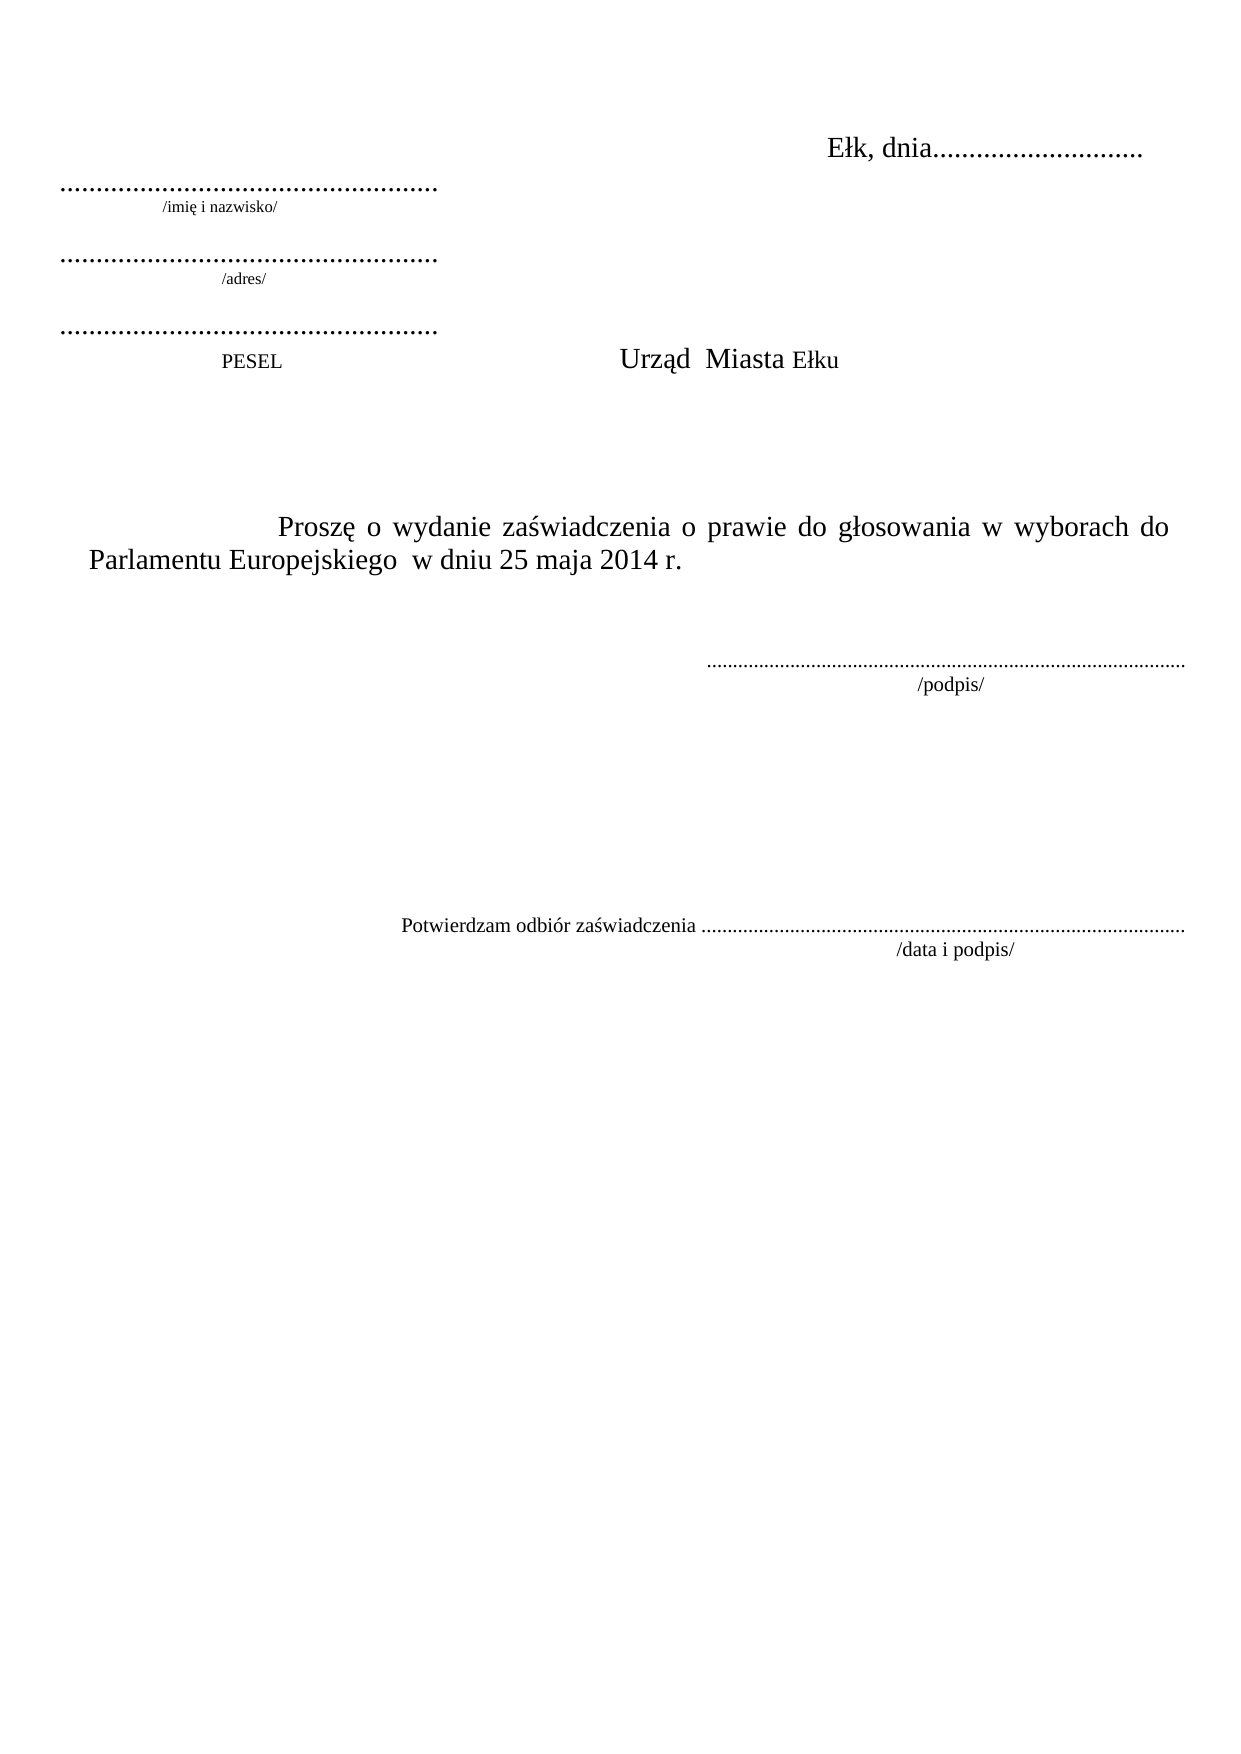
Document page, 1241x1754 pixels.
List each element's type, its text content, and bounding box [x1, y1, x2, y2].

text PESEL Urząd Miasta Ełku [59, 341, 1211, 374]
text Ełk, dnia............................. [59, 130, 1211, 164]
text ............................................................................................ [59, 648, 1211, 672]
text /data i podpis/ [59, 937, 1211, 961]
subtitle Proszę o wydanie zaświadczenia o prawie do głosowania w wyborach do Parlamentu Europejskiego w dniu 25 maja 2014 r. [89, 509, 1172, 576]
text /adres/ [59, 269, 1211, 288]
text .................................................... [59, 307, 1211, 341]
text /imię i nazwisko/ [59, 197, 1211, 216]
text .................................................... [59, 236, 1211, 269]
text .................................................... [59, 164, 1211, 197]
text /podpis/ [59, 672, 1211, 696]
text Potwierdzam odbiór zaświadczenia ............................................................................................. [354, 913, 1211, 937]
